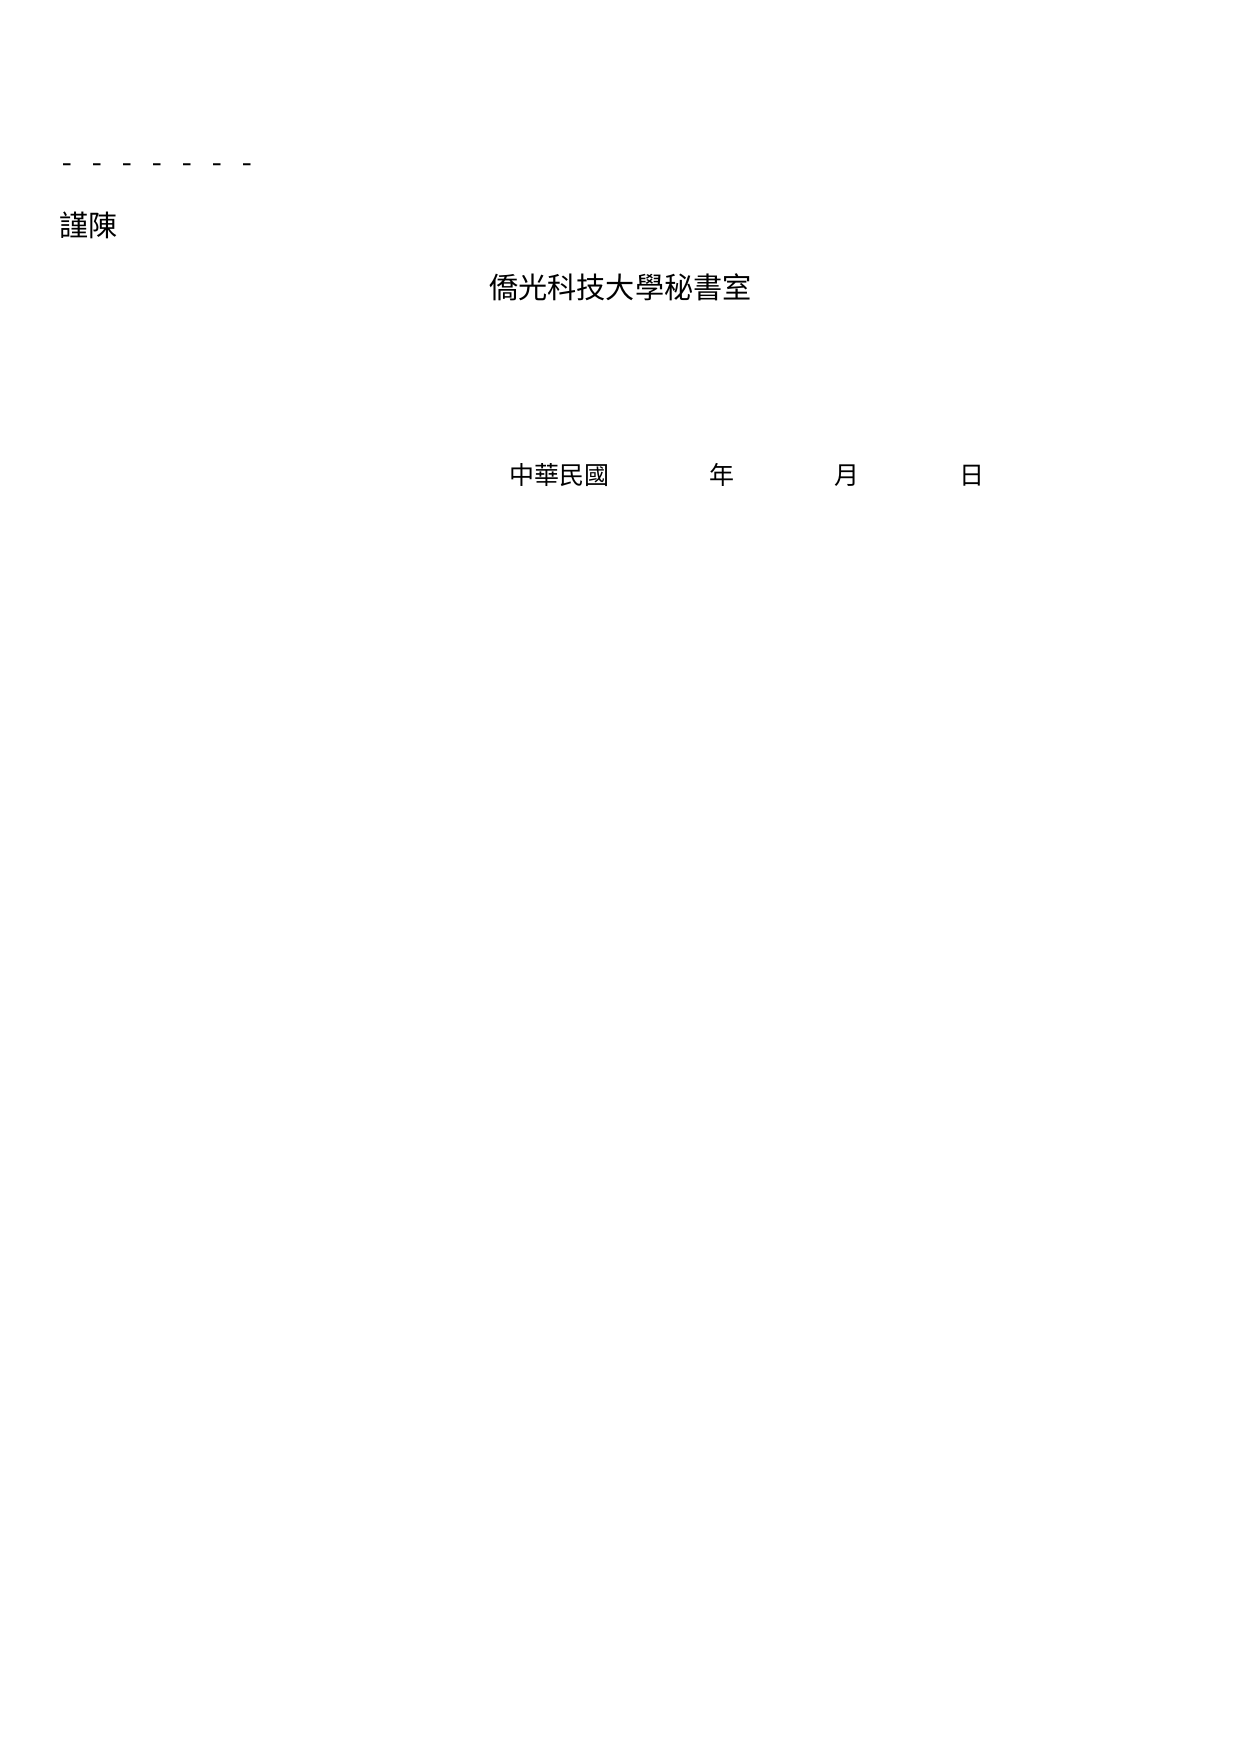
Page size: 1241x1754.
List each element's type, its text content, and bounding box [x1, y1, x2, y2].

text 謹陳 [59, 182, 1181, 244]
text - - - - - - - - - - - - - - - - - - - - - - - - - - - - - - - - - - - - - - - - - - - - [59, 119, 1181, 182]
text 中華民國 年 月 日 [59, 432, 1181, 494]
text 僑光科技大學秘書室 [59, 244, 1181, 307]
